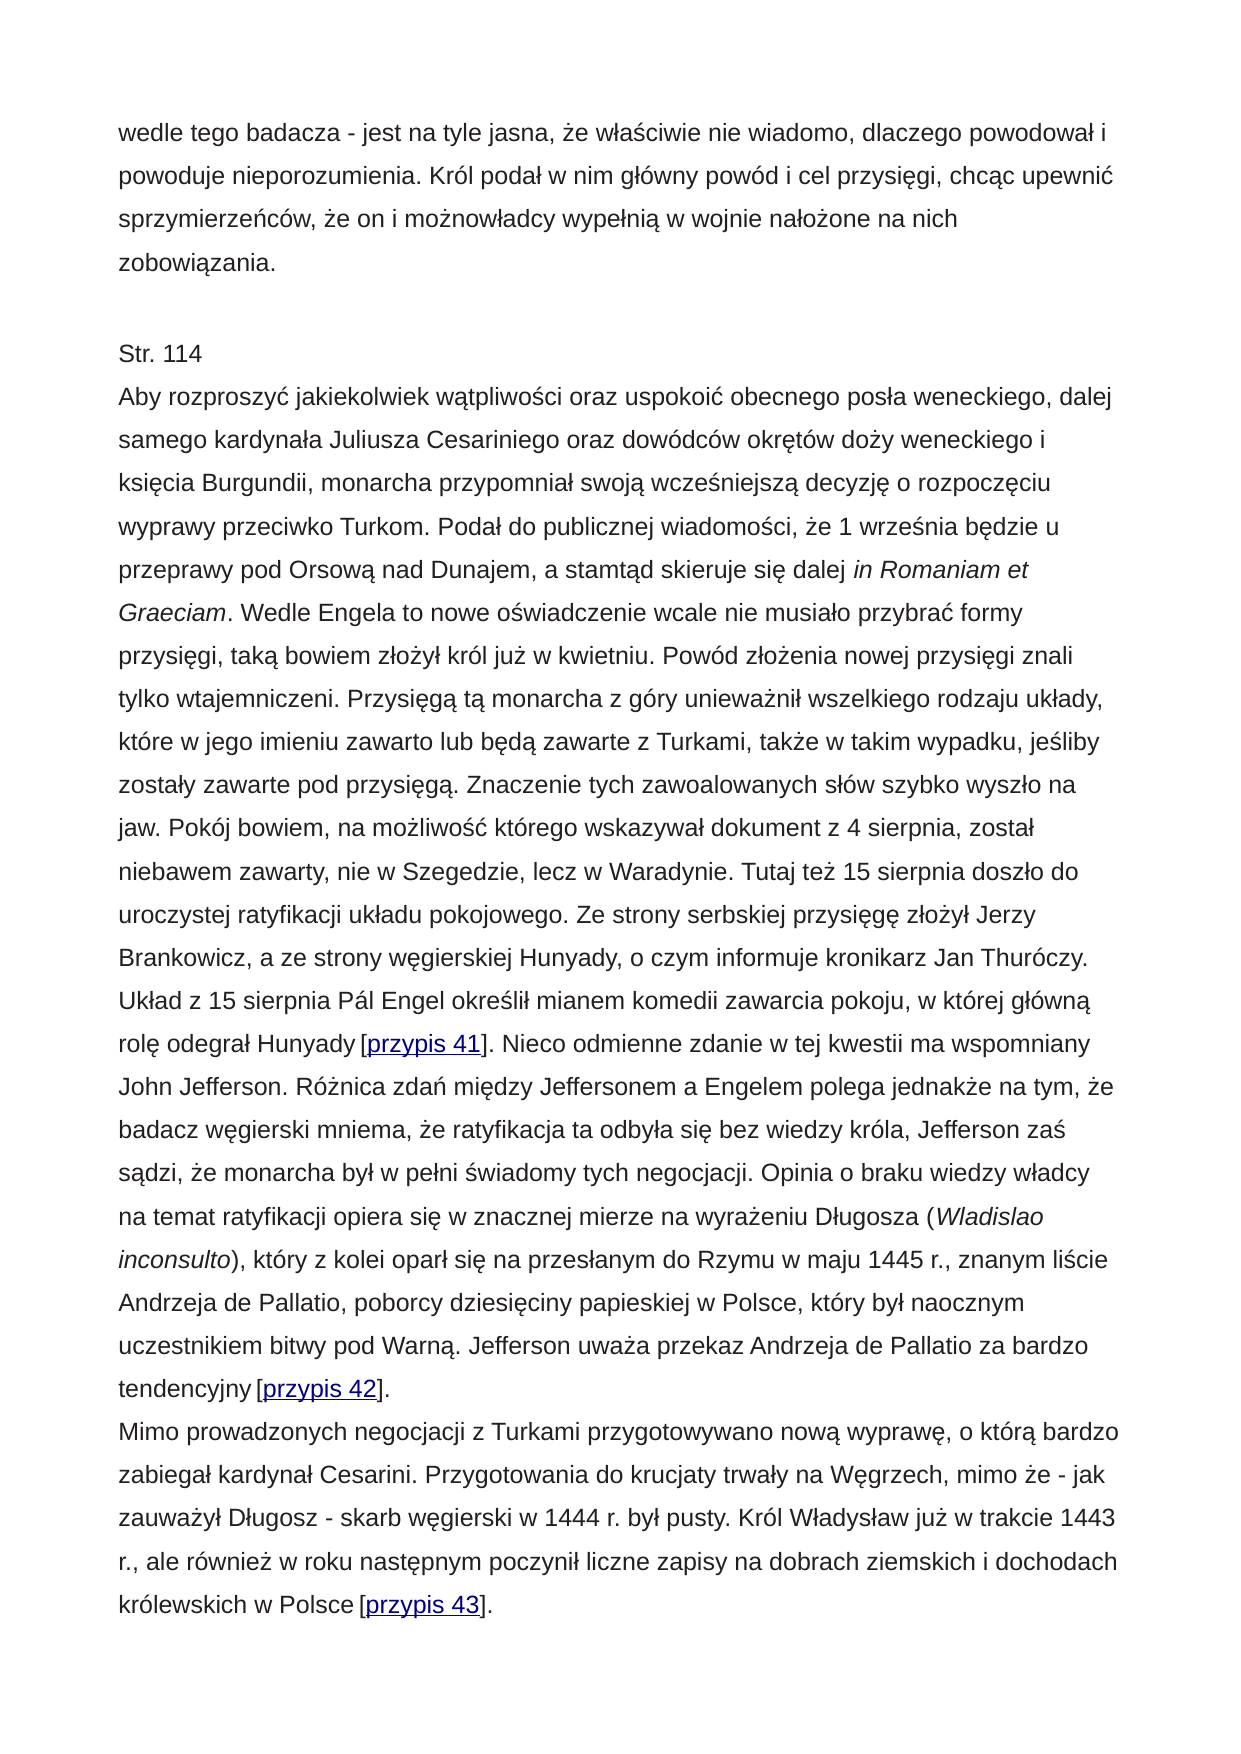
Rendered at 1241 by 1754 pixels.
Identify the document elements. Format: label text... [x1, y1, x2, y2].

text - wedle tego badacza - jest na tyle jasna, że właściwie nie wiadomo, dlaczego powodował i powoduje nieporozumienia. Król podał w nim główny powód i cel przysięgi, chcąc upewnić sprzymierzeńców, że on i możnowładcy wypełnią w wojnie nałożone na nich zobowiązania. [118, 118, 1122, 276]
text Mimo prowadzonych negocjacji z Turkami przygotowywano nową wyprawę, o którą bardzo zabiegał kardynał Cesarini. Przygotowania do krucjaty trwały na Węgrzech, mimo że - jak zauważył Długosz - skarb węgierski w 1444 r. był pusty. Król Władysław już w trakcie 1443 r., ale również w roku następnym poczynił liczne zapisy na dobrach ziemskich i dochodach królewskich w Polsce [przypis 43]. [118, 1417, 1122, 1618]
text Aby rozproszyć jakiekolwiek wątpliwości oraz uspokoić obecnego posła weneckiego, dalej samego kardynała Juliusza Cesariniego oraz dowódców okrętów doży weneckiego i księcia Burgundii, monarcha przypomniał swoją wcześniejszą decyzję o rozpoczęciu wyprawy przeciwko Turkom. Podał do publicznej wiadomości, że 1 września będzie u przeprawy pod Orsową nad Dunajem, a stamtąd skieruje się dalej in Romaniam et Graeciam. Wedle Engela to nowe oświadczenie wcale nie musiało przybrać formy przysięgi, taką bowiem złożył król już w kwietniu. Powód złożenia nowej przysięgi znali tylko wtajemniczeni. Przysięgą tą monarcha z góry unieważnił wszelkiego rodzaju układy, które w jego imieniu zawarto lub będą zawarte z Turkami, także w takim wypadku, jeśliby zostały zawarte pod przysięgą. Znaczenie tych zawoalowanych słów szybko wyszło na jaw. Pokój bowiem, na możliwość którego wskazywał dokument z 4 sierpnia, został niebawem zawarty, nie w Szegedzie, lecz w Waradynie. Tutaj też 15 sierpnia doszło do uroczystej ratyfikacji układu pokojowego. Ze strony serbskiej przysięgę złożył Jerzy Brankowicz, a ze strony węgierskiej Hunyady, o czym informuje kronikarz Jan Thuróczy. Układ z 15 sierpnia Pál Engel określił mianem komedii zawarcia pokoju, w której główną rolę odegrał Hunyady [przypis 41]. Nieco odmienne zdanie w tej kwestii ma wspomniany John Jefferson. Różnica zdań między Jeffersonem a Engelem polega jednakże na tym, że badacz węgierski mniema, że ratyfikacja ta odbyła się bez wiedzy króla, Jefferson zaś sądzi, że monarcha był w pełni świadomy tych negocjacji. Opinia o braku wiedzy władcy na temat ratyfikacji opiera się w znacznej mierze na wyrażeniu Długosza (Wladislao inconsulto), który z kolei oparł się na przesłanym do Rzymu w maju 1445 r., znanym liście Andrzeja de Pallatio, poborcy dziesięciny papieskiej w Polsce, który był naocznym uczestnikiem bitwy pod Warną. Jefferson uważa przekaz Andrzeja de Pallatio za bardzo tendencyjny [przypis 42]. [118, 382, 1122, 1403]
text Str. 114 [118, 339, 1122, 368]
